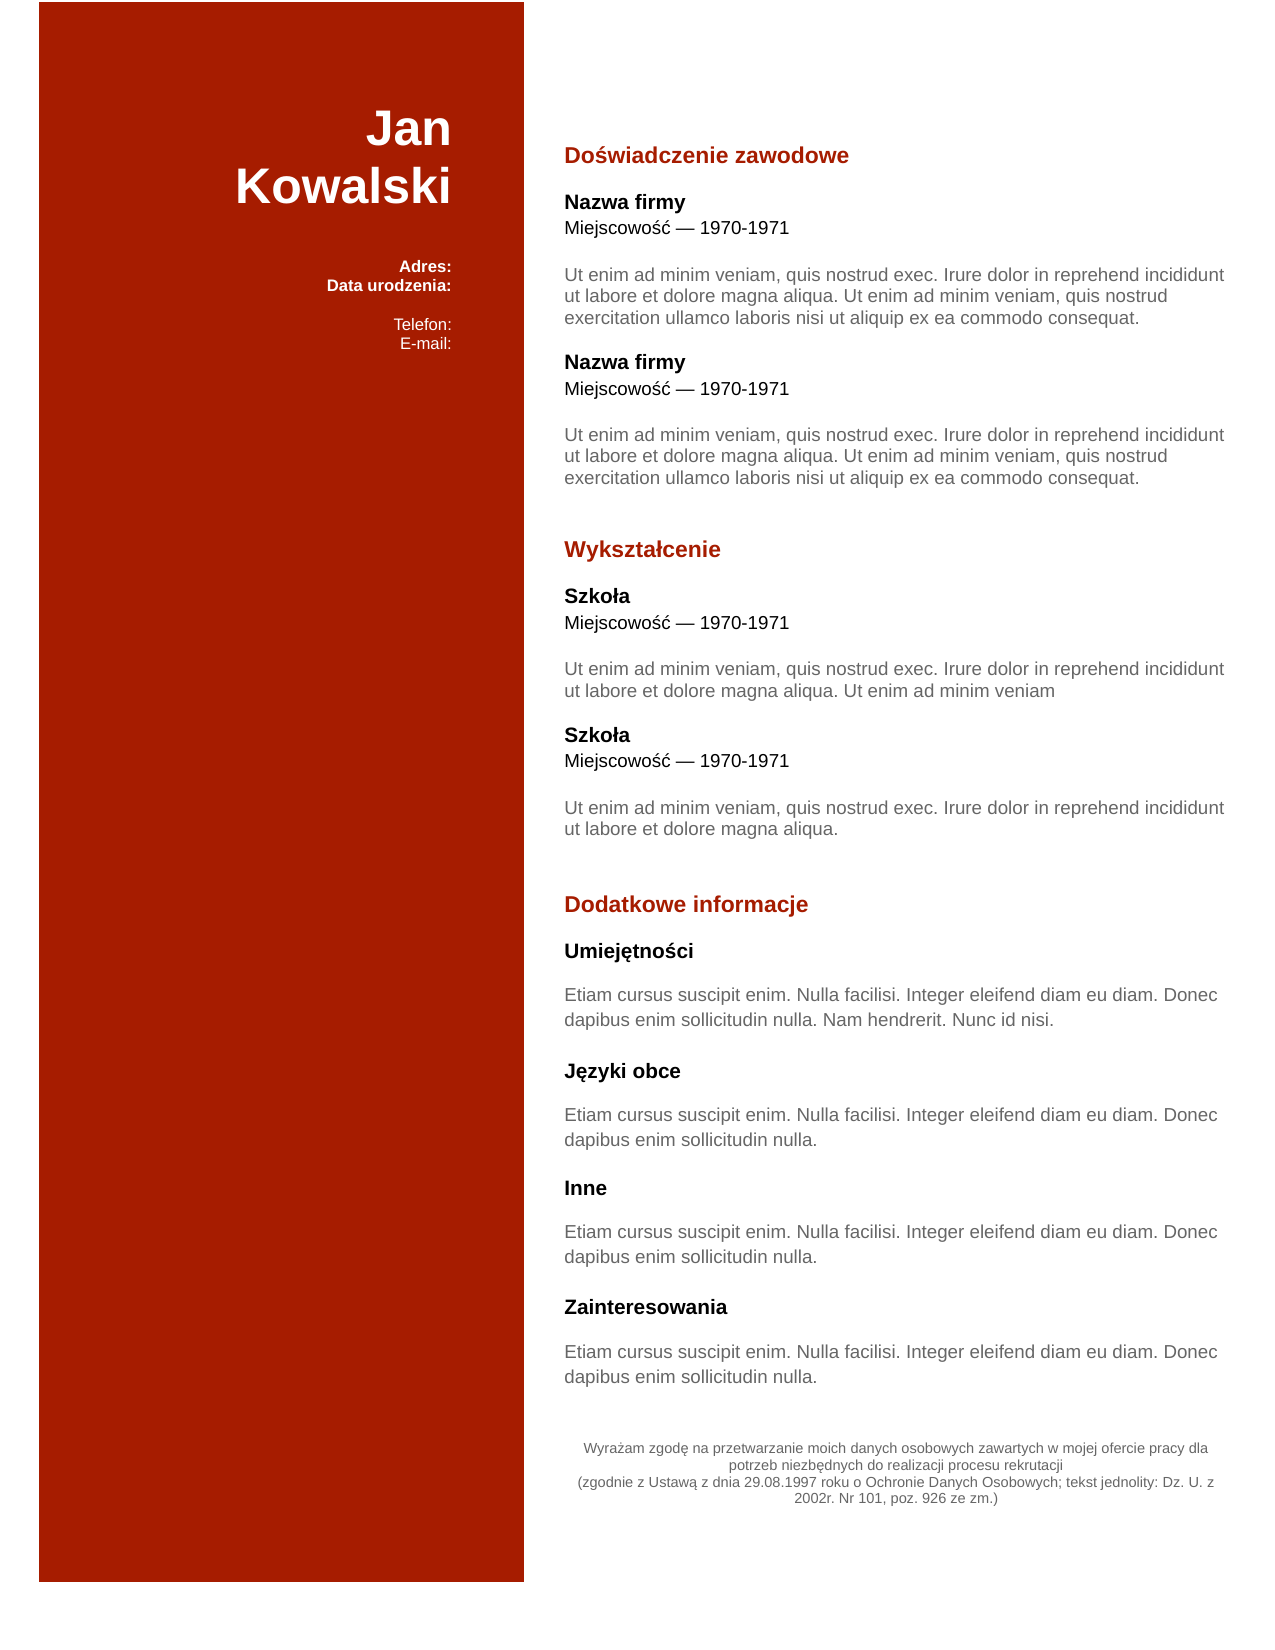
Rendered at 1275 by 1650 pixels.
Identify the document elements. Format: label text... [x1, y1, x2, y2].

table_header Jan Kowalski Adres: Data urodzenia: Telefon: E-mail: [39, 2, 524, 1582]
table_header Doświadczenie zawodowe Nazwa firmy Miejscowość — 1970-1971 Ut enim ad minim veniam, quis nostrud exec. Irure dolor in reprehend incididunt ut labore et dolore magna aliqua. Ut enim ad minim veniam, quis nostrud exercitation ullamco laboris nisi ut aliquip ex ea commodo consequat. Nazwa firmy Miejscowość — 1970-1971 Ut enim ad minim veniam, quis nostrud exec. Irure dolor in reprehend incididunt ut labore et dolore magna aliqua. Ut enim ad minim veniam, quis nostrud exercitation ullamco laboris nisi ut aliquip ex ea commodo consequat. Wykształcenie Szkoła Miejscowość — 1970-1971 Ut enim ad minim veniam, quis nostrud exec. Irure dolor in reprehend incididunt ut labore et dolore magna aliqua. Ut enim ad minim veniam Szkoła Miejscowość — 1970-1971 Ut enim ad minim veniam, quis nostrud exec. Irure dolor in reprehend incididunt ut labore et dolore magna aliqua. Dodatkowe informacje Umiejętności Etiam cursus suscipit enim. Nulla facilisi. Integer eleifend diam eu diam. Donec dapibus enim sollicitudin nulla. Nam hendrerit. Nunc id nisi. Języki obce Etiam cursus suscipit enim. Nulla facilisi. Integer eleifend diam eu diam. Donec dapibus enim sollicitudin nulla. Inne Etiam cursus suscipit enim. Nulla facilisi. Integer eleifend diam eu diam. Donec dapibus enim sollicitudin nulla. Zainteresowania Etiam cursus suscipit enim. Nulla facilisi. Integer eleifend diam eu diam. Donec dapibus enim sollicitudin nulla. Wyrażam zgodę na przetwarzanie moich danych osobowych zawartych w mojej ofercie pracy dla potrzeb niezbędnych do realizacji procesu rekrutacji (zgodnie z Ustawą z dnia 29.08.1997 roku o Ochronie Danych Osobowych; tekst jednolity: Dz. U. z 2002r. Nr 101, poz. 926 ze zm.) [529, 5, 1263, 1582]
